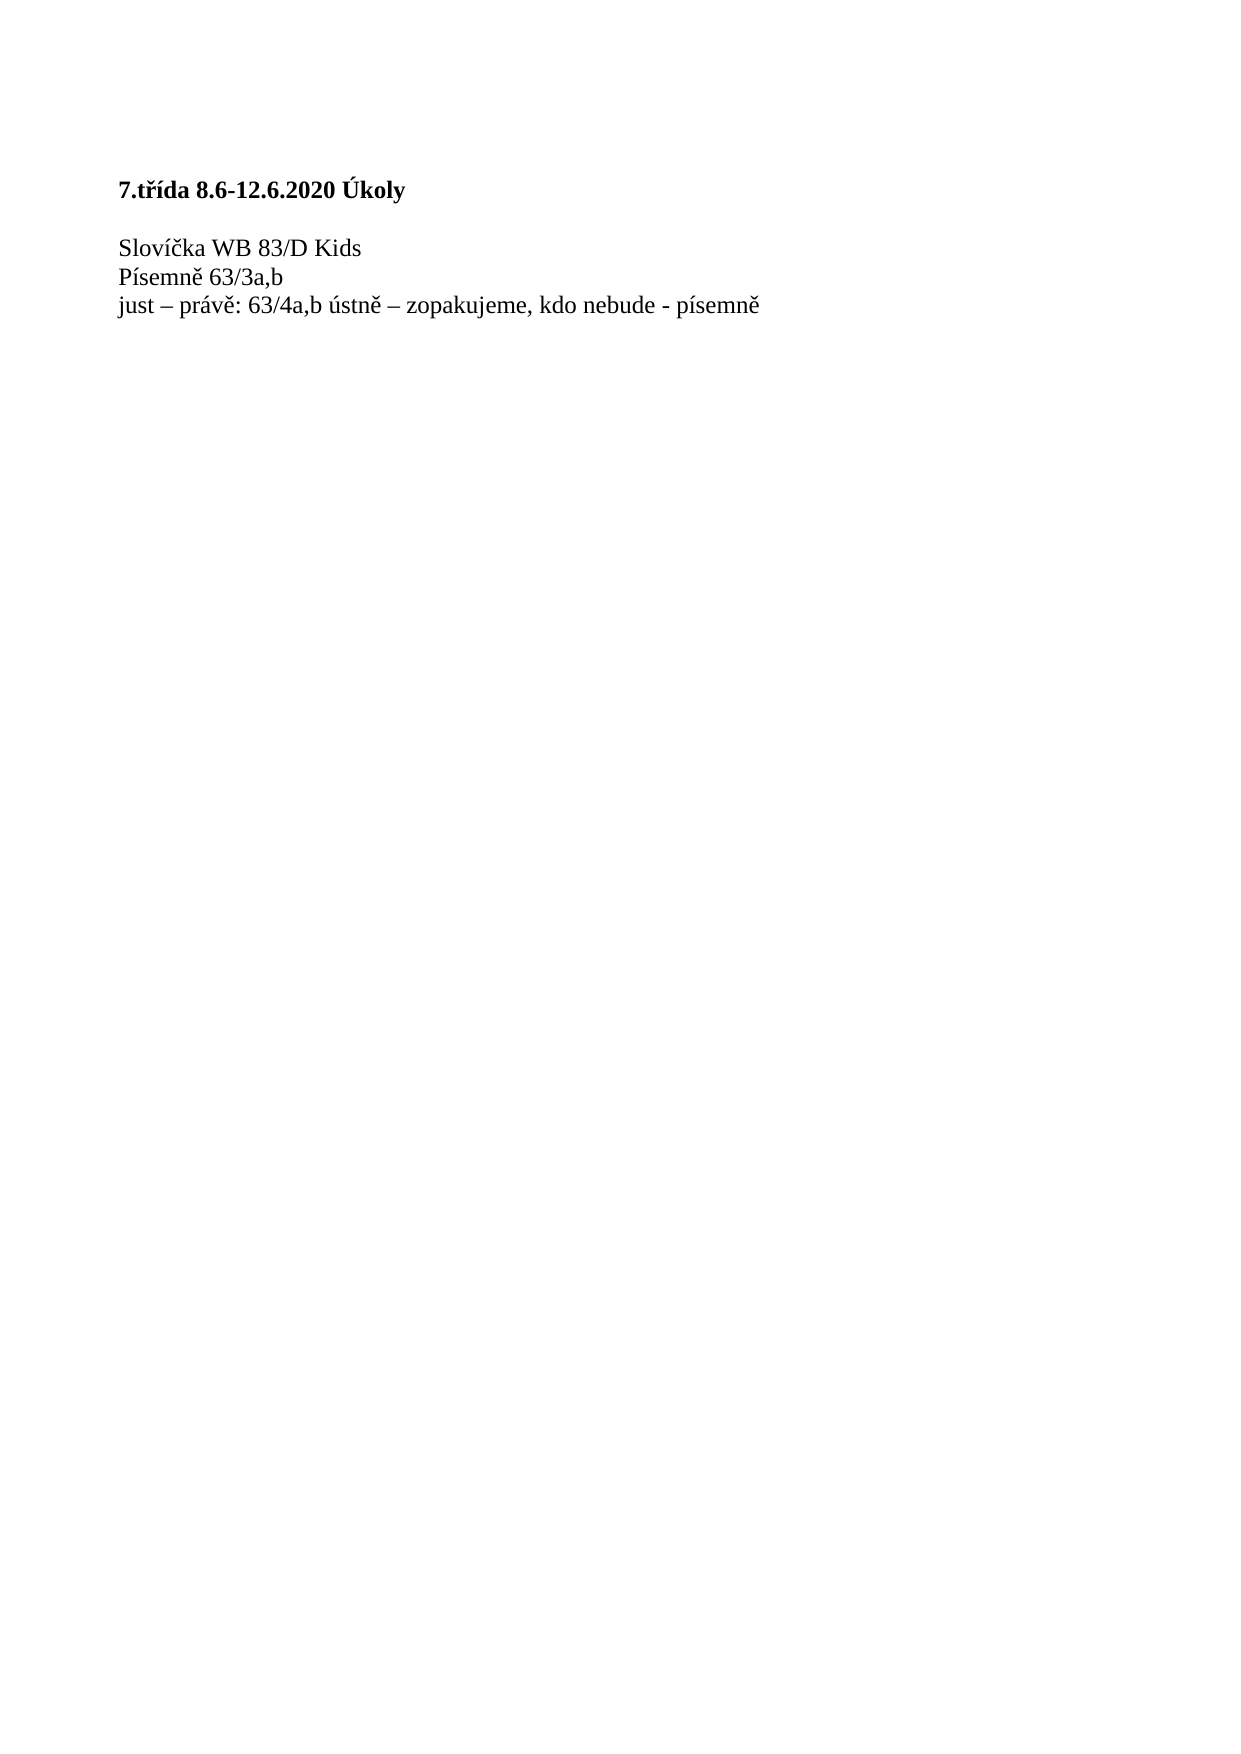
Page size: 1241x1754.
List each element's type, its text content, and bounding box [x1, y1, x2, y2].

text just – právě: 63/4a,b ústně – zopakujeme, kdo nebude - písemně [118, 291, 1122, 319]
text Písemně 63/3a,b [118, 262, 1122, 291]
text Slovíčka WB 83/D Kids [118, 233, 1122, 262]
text 7.třída 8.6-12.6.2020 Úkoly [118, 176, 1122, 204]
